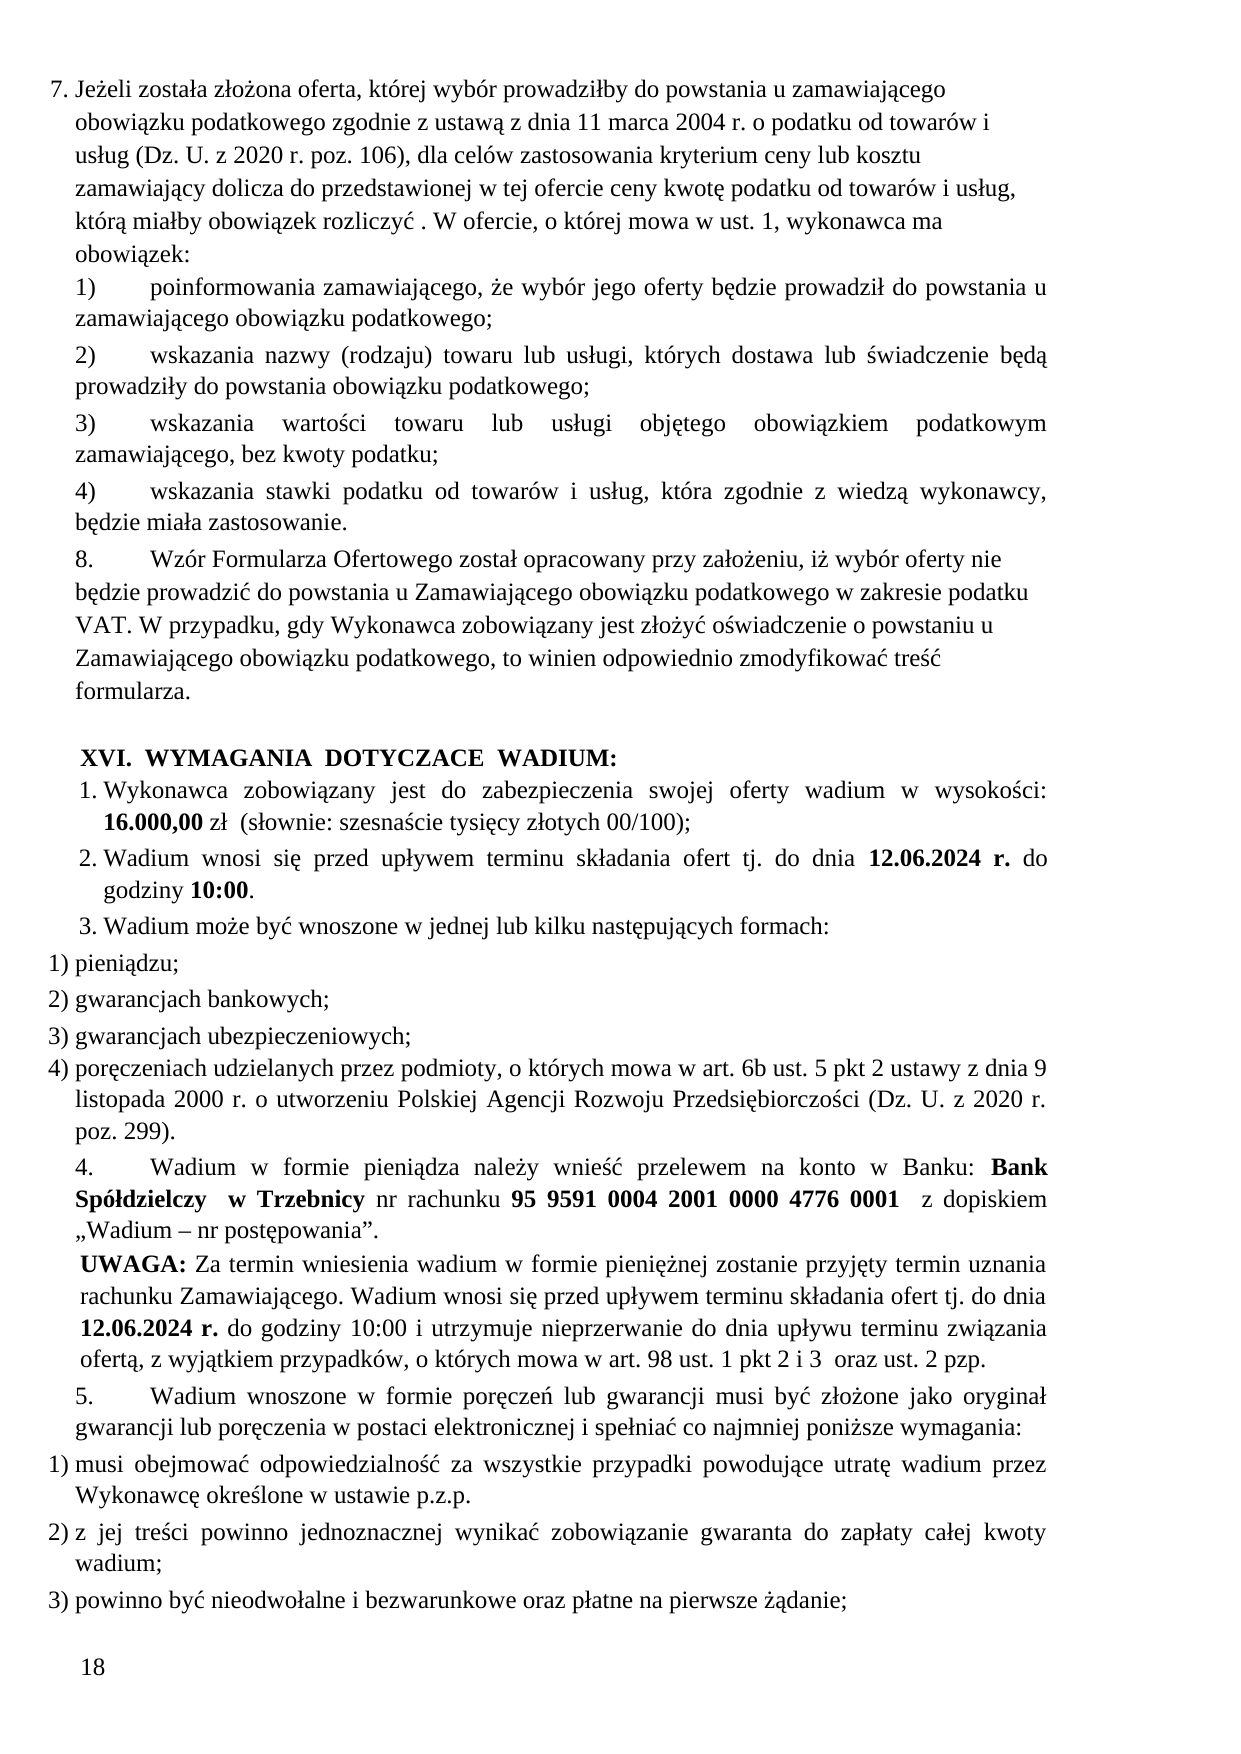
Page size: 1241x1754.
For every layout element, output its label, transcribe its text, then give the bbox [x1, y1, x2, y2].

list wskazania wartości towaru lub usługi objętego obowiązkiem podatkowym zamawiającego, bez kwoty podatku; [75, 408, 1048, 468]
list musi obejmować odpowiedzialność za wszystkie przypadki powodujące utratę wadium przez Wykonawcę określone w ustawie p.z.p. [48, 1449, 1048, 1509]
list z jej treści powinno jednoznacznej wynikać zobowiązanie gwaranta do zapłaty całej kwoty wadium; [48, 1517, 1048, 1577]
list powinno być nieodwołalne i bezwarunkowe oraz płatne na pierwsze żądanie; [48, 1585, 1048, 1613]
list Wadium w formie pieniądza należy wnieść przelewem na konto w Banku: Bank Spółdzielczy w Trzebnicy nr rachunku 95 9591 0004 2001 0000 4776 0001 z dopiskiem „Wadium – nr postępowania”. [75, 1152, 1048, 1244]
list Jeżeli została złożona oferta, której wybór prowadziłby do powstania u zamawiającego obowiązku podatkowego zgodnie z ustawą z dnia 11 marca 2004 r. o podatku od towarów i usług (Dz. U. z 2020 r. poz. 106), dla celów zastosowania kryterium ceny lub kosztu zamawiający dolicza do przedstawionej w tej ofercie ceny kwotę podatku od towarów i usług, którą miałby obowiązek rozliczyć . W ofercie, o której mowa w ust. 1, wykonawca ma obowiązek: [50, 74, 1037, 268]
list Wzór Formularza Ofertowego został opracowany przy założeniu, iż wybór oferty nie będzie prowadzić do powstania u Zamawiającego obowiązku podatkowego w zakresie podatku VAT. W przypadku, gdy Wykonawca zobowiązany jest złożyć oświadczenie o powstaniu u Zamawiającego obowiązku podatkowego, to winien odpowiednio zmodyfikować treść formularza. [75, 544, 1047, 705]
list gwarancjach ubezpieczeniowych; [48, 1021, 1048, 1049]
text XVI. WYMAGANIA DOTYCZACE WADIUM: [80, 743, 1069, 771]
list poinformowania zamawiającego, że wybór jego oferty będzie prowadził do powstania u zamawiającego obowiązku podatkowego; [75, 272, 1048, 332]
list wskazania stawki podatku od towarów i usług, która zgodnie z wiedzą wykonawcy, będzie miała zastosowanie. [75, 476, 1048, 536]
list Wadium wnoszone w formie poręczeń lub gwarancji musi być złożone jako oryginał gwarancji lub poręczenia w postaci elektronicznej i spełniać co najmniej poniższe wymagania: [75, 1381, 1048, 1441]
text UWAGA: Za termin wniesienia wadium w formie pieniężnej zostanie przyjęty termin uznania rachunku Zamawiającego. Wadium wnosi się przed upływem terminu składania ofert tj. do dnia 12.06.2024 r. do godziny 10:00 i utrzymuje nieprzerwanie do dnia upływu terminu związania ofertą, z wyjątkiem przypadków, o których mowa w art. 98 ust. 1 pkt 2 i 3 oraz ust. 2 pzp. [80, 1249, 1048, 1373]
list Wadium wnosi się przed upływem terminu składania ofert tj. do dnia 12.06.2024 r. do godziny 10:00. [79, 843, 1048, 904]
list Wadium może być wnoszone w jednej lub kilku następujących formach: [79, 911, 1048, 940]
list wskazania nazwy (rodzaju) towaru lub usługi, których dostawa lub świadczenie będą prowadziły do powstania obowiązku podatkowego; [75, 340, 1048, 400]
list Wykonawca zobowiązany jest do zabezpieczenia swojej oferty wadium w wysokości: 16.000,00 zł (słownie: szesnaście tysięcy złotych 00/100); [79, 775, 1048, 836]
list pieniądzu; [48, 948, 1048, 977]
list poręczeniach udzielanych przez podmioty, o których mowa w art. 6b ust. 5 pkt 2 ustawy z dnia 9 listopada 2000 r. o utworzeniu Polskiej Agencji Rozwoju Przedsiębiorczości (Dz. U. z 2020 r. poz. 299). [48, 1053, 1048, 1145]
list gwarancjach bankowych; [48, 984, 1048, 1013]
